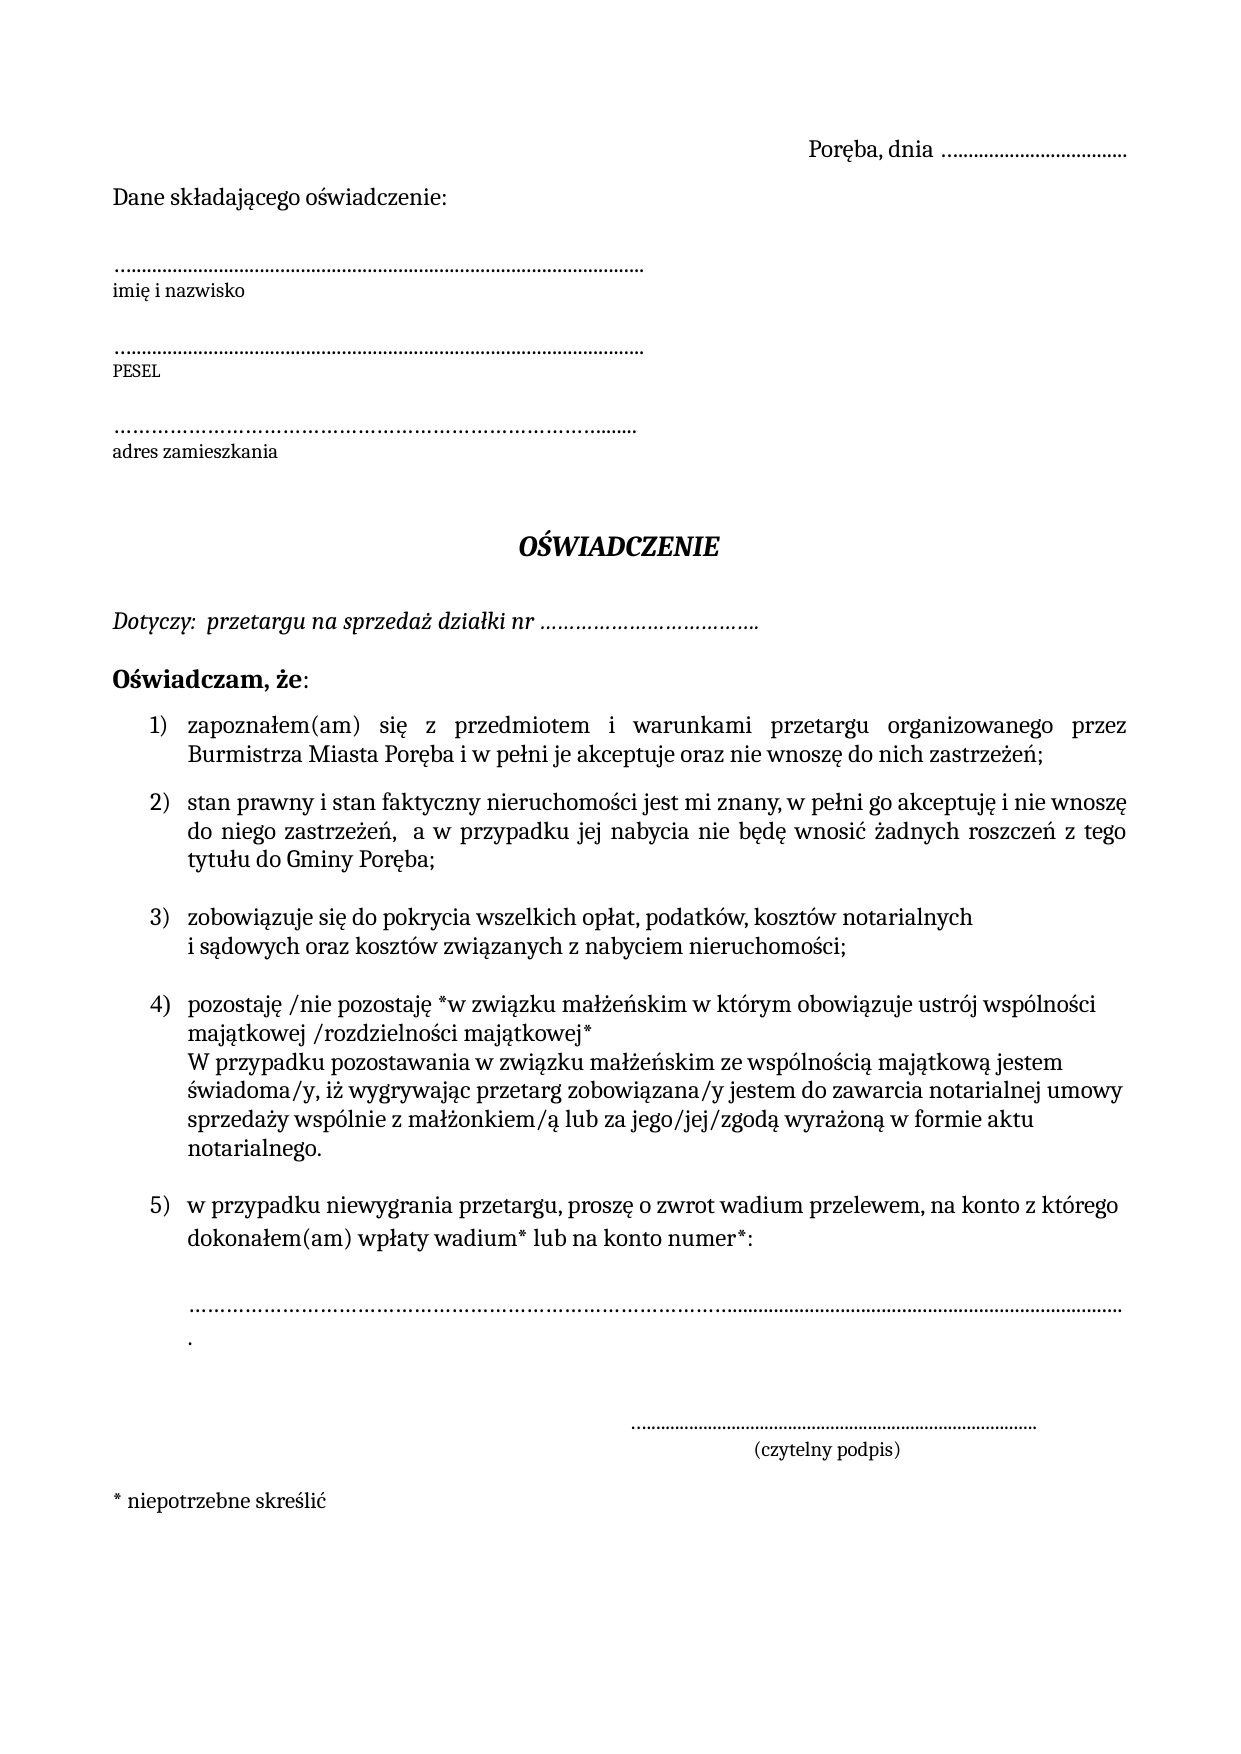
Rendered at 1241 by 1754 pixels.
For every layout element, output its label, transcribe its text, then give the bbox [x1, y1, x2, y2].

text …................................................................................... [112, 1409, 1128, 1435]
text (czytelny podpis) [112, 1435, 1128, 1462]
text PESEL [112, 360, 1128, 382]
text * niepotrzebne skreślić [112, 1488, 1128, 1514]
text ……………………………………………………………………....... [112, 411, 1128, 439]
list pozostaję /nie pozostaję *w związku małżeńskim w którym obowiązuje ustrój wspólności majątkowej /rozdzielności majątkowej* W przypadku pozostawania w związku małżeńskim ze wspólnością majątkową jestem świadoma/y, iż wygrywając przetarg zobowiązana/y jestem do zawarcia notarialnej umowy sprzedaży wspólnie z małżonkiem/ą lub za jego/jej/zgodą wyrażoną w formie aktu notarialnego. [150, 989, 1128, 1191]
text ….................................................................................................... [112, 250, 1128, 279]
list zapoznałem(am) się z przedmiotem i warunkami przetargu organizowanego przez Burmistrza Miasta Poręba i w pełni je akceptuje oraz nie wnoszę do nich zastrzeżeń; [150, 711, 1128, 769]
text Dotyczy: przetargu na sprzedaż działki nr ………………………………. [112, 607, 1128, 636]
list w przypadku niewygrania przetargu, proszę o zwrot wadium przelewem, na konto z którego dokonałem(am) wpłaty wadium* lub na konto numer*: ……………………………………………………………………………............................................................................. [150, 1191, 1128, 1352]
text OŚWIADCZENIE [112, 530, 1128, 564]
text Oświadczam, że: [112, 664, 1128, 696]
text Poręba, dnia …................................. [112, 135, 1128, 164]
text adres zamieszkania [112, 439, 1128, 463]
list zobowiązuje się do pokrycia wszelkich opłat, podatków, kosztów notarialnych i sądowych oraz kosztów związanych z nabyciem nieruchomości; [150, 903, 1128, 960]
text imię i nazwisko [112, 279, 1128, 303]
text ….................................................................................................... [112, 332, 1128, 360]
text Dane składającego oświadczenie: [112, 183, 1128, 212]
list stan prawny i stan faktyczny nieruchomości jest mi znany, w pełni go akceptuję i nie wnoszę do niego zastrzeżeń, a w przypadku jej nabycia nie będę wnosić żadnych roszczeń z tego tytułu do Gminy Poręba; [150, 788, 1128, 874]
